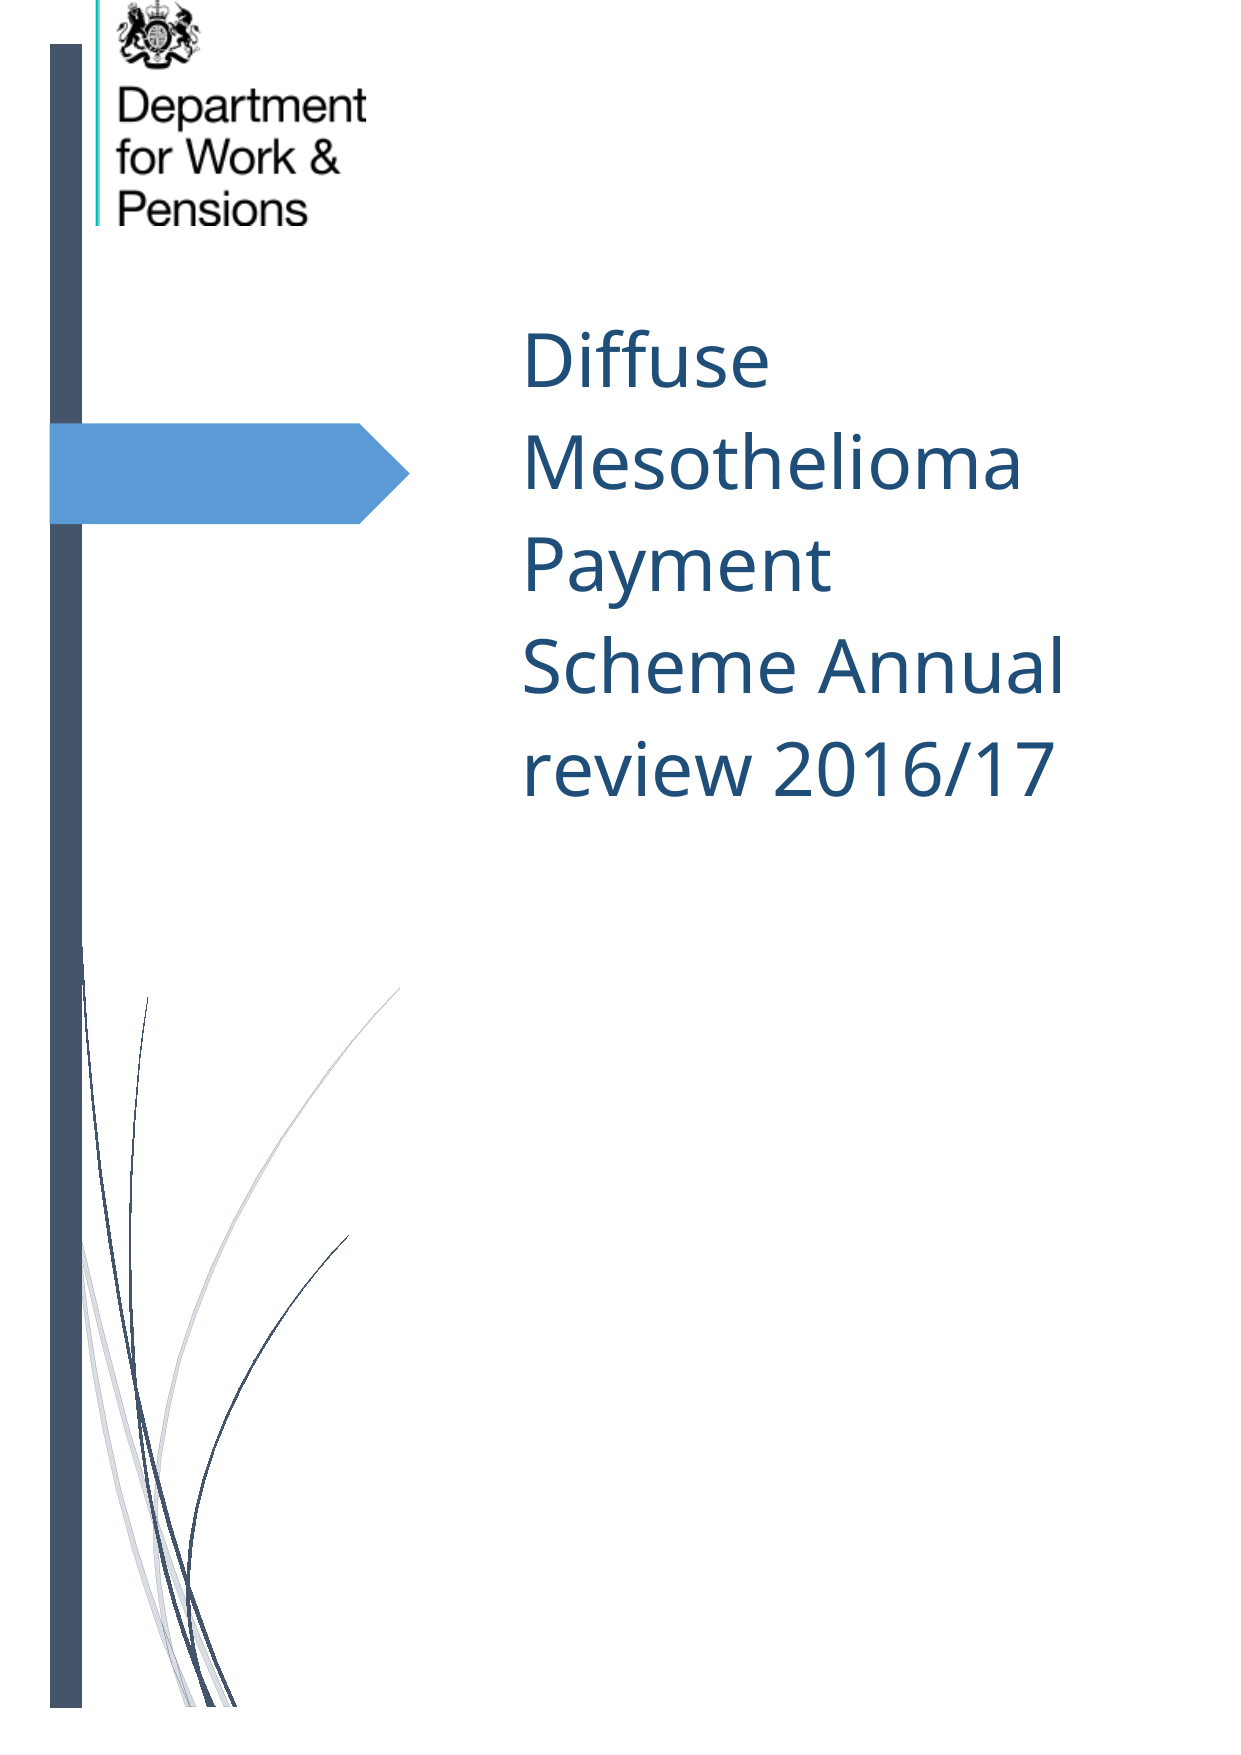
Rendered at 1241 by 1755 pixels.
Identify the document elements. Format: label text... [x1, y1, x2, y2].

text Diffuse Mesothelioma Payment Scheme Annual review 2016/17 [521, 307, 1078, 818]
